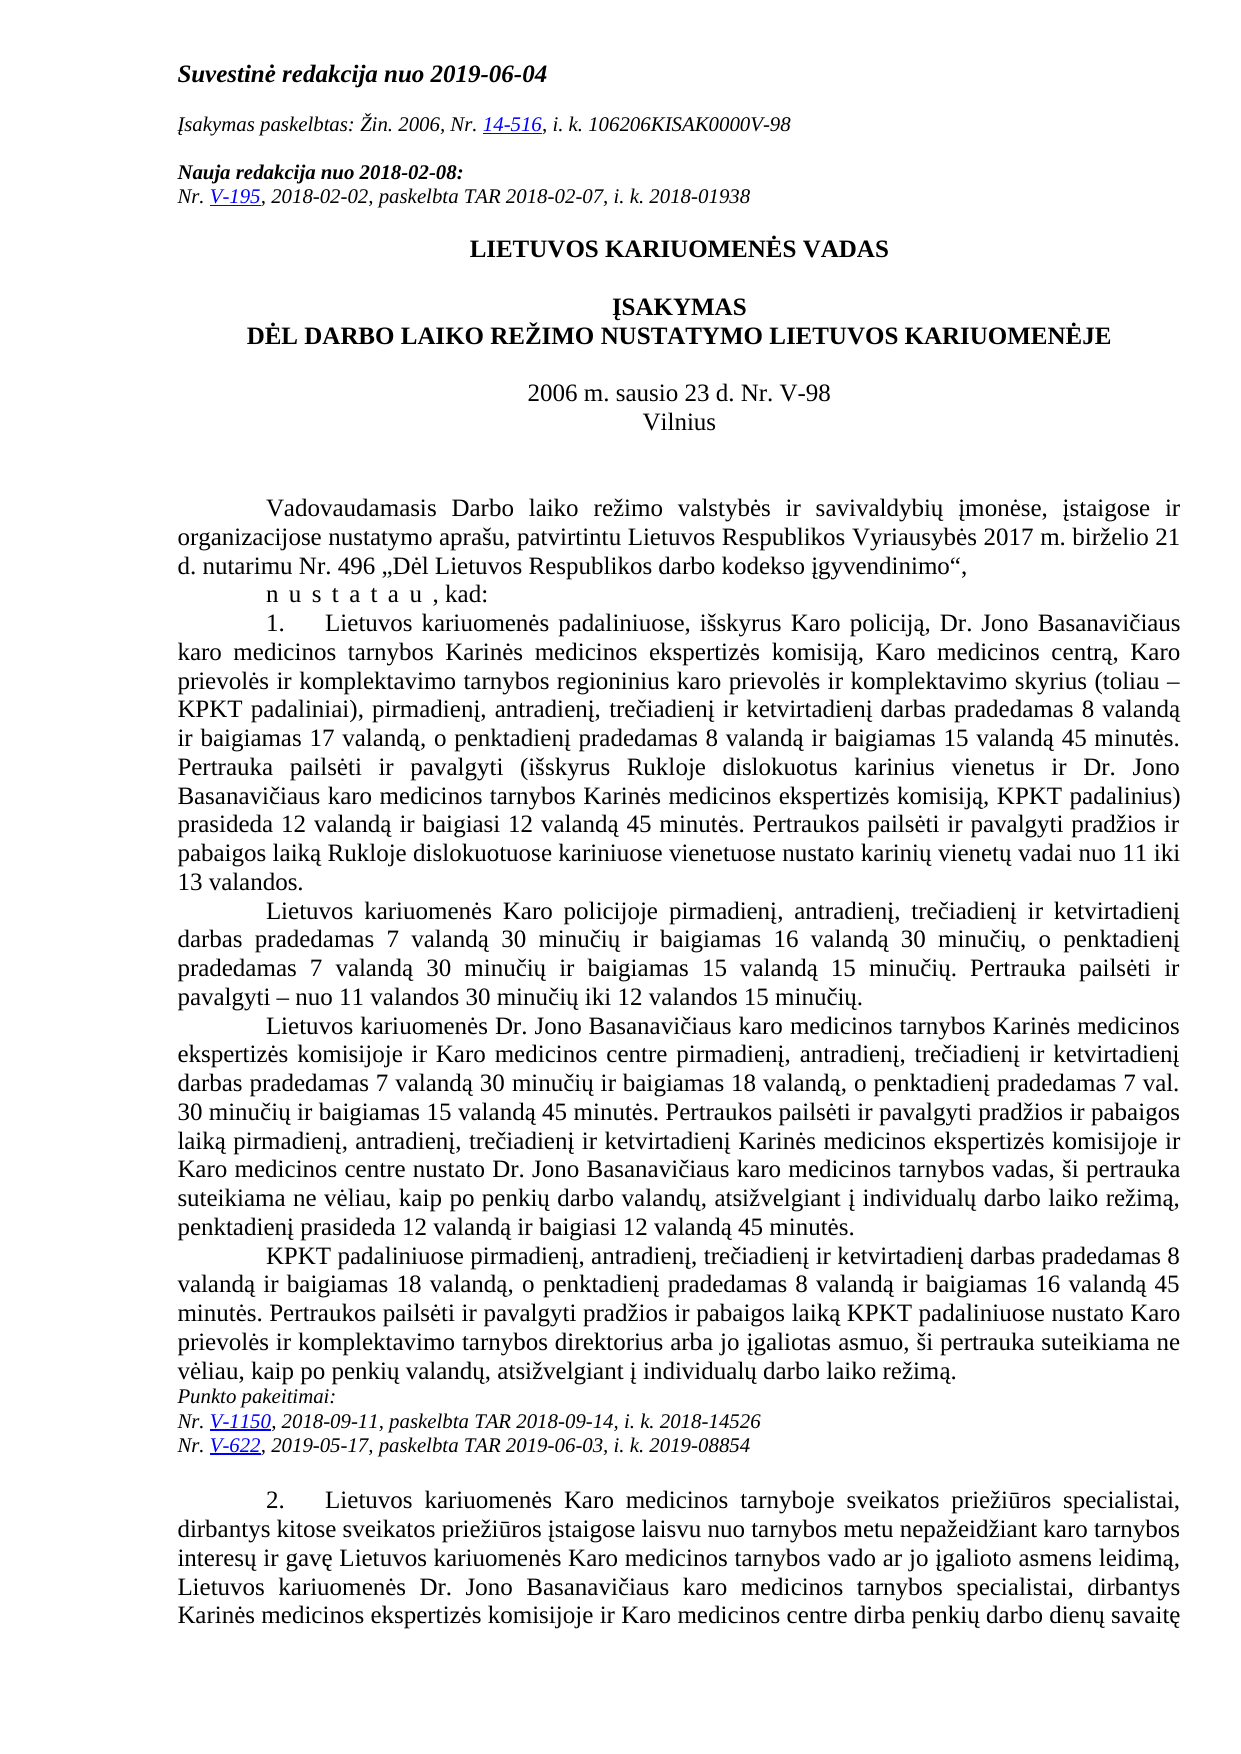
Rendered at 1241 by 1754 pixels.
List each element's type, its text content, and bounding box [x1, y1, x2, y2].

text Lietuvos kariuomenės Dr. Jono Basanavičiaus karo medicinos tarnybos Karinės medicinos ekspertizės komisijoje ir Karo medicinos centre pirmadienį, antradienį, trečiadienį ir ketvirtadienį darbas pradedamas 7 valandą 30 minučių ir baigiamas 18 valandą, o penktadienį pradedamas 7 val. 30 minučių ir baigiamas 15 valandą 45 minutės. Pertraukos pailsėti ir pavalgyti pradžios ir pabaigos laiką pirmadienį, antradienį, trečiadienį ir ketvirtadienį Karinės medicinos ekspertizės komisijoje ir Karo medicinos centre nustato Dr. Jono Basanavičiaus karo medicinos tarnybos vadas, ši pertrauka suteikiama ne vėliau, kaip po penkių darbo valandų, atsižvelgiant į individualų darbo laiko režimą, penktadienį prasideda 12 valandą ir baigiasi 12 valandą 45 minutės. [177, 1011, 1181, 1241]
text ĮSAKYMAS [177, 292, 1181, 321]
text DĖL DARBO LAIKO REŽIMO NUSTATYMO LIETUVOS KARIUOMENĖJE [177, 321, 1181, 349]
text KPKT padaliniuose pirmadienį, antradienį, trečiadienį ir ketvirtadienį darbas pradedamas 8 valandą ir baigiamas 18 valandą, o penktadienį pradedamas 8 valandą ir baigiamas 16 valandą 45 minutės. Pertraukos pailsėti ir pavalgyti pradžios ir pabaigos laiką KPKT padaliniuose nustato Karo prievolės ir komplektavimo tarnybos direktorius arba jo įgaliotas asmuo, ši pertrauka suteikiama ne vėliau, kaip po penkių valandų, atsižvelgiant į individualų darbo laiko režimą. [177, 1241, 1181, 1384]
text Suvestinė redakcija nuo 2019-06-04 [177, 59, 1181, 88]
text Nr. V-195, 2018-02-02, paskelbta TAR 2018-02-07, i. k. 2018-01938 [177, 184, 1181, 208]
text Nauja redakcija nuo 2018-02-08: [177, 160, 1181, 184]
text Vilnius [177, 407, 1181, 436]
text Vadovaudamasis Darbo laiko režimo valstybės ir savivaldybių įmonėse, įstaigose ir organizacijose nustatymo aprašu, patvirtintu Lietuvos Respublikos Vyriausybės 2017 m. birželio 21 d. nutarimu Nr. 496 „Dėl Lietuvos Respublikos darbo kodekso įgyvendinimo“, [177, 493, 1181, 579]
text Įsakymas paskelbtas: Žin. 2006, Nr. 14-516, i. k. 106206KISAK0000V-98 [177, 112, 1181, 136]
text 2006 m. sausio 23 d. Nr. V-98 [177, 378, 1181, 407]
text 2. Lietuvos kariuomenės Karo medicinos tarnyboje sveikatos priežiūros specialistai, dirbantys kitose sveikatos priežiūros įstaigose laisvu nuo tarnybos metu nepažeidžiant karo tarnybos interesų ir gavę Lietuvos kariuomenės Karo medicinos tarnybos vado ar jo įgalioto asmens leidimą, Lietuvos kariuomenės Dr. Jono Basanavičiaus karo medicinos tarnybos specialistai, dirbantys Karinės medicinos ekspertizės komisijoje ir Karo medicinos centre dirba penkių darbo dienų savaitę [177, 1485, 1181, 1629]
text Punkto pakeitimai: [177, 1384, 1181, 1408]
text Nr. V-622, 2019-05-17, paskelbta TAR 2019-06-03, i. k. 2019-08854 [177, 1433, 1181, 1457]
text Lietuvos kariuomenės Karo policijoje pirmadienį, antradienį, trečiadienį ir ketvirtadienį darbas pradedamas 7 valandą 30 minučių ir baigiamas 16 valandą 30 minučių, o penktadienį pradedamas 7 valandą 30 minučių ir baigiamas 15 valandą 15 minučių. Pertrauka pailsėti ir pavalgyti – nuo 11 valandos 30 minučių iki 12 valandos 15 minučių. [177, 896, 1181, 1011]
text 1. Lietuvos kariuomenės padaliniuose, išskyrus Karo policiją, Dr. Jono Basanavičiaus karo medicinos tarnybos Karinės medicinos ekspertizės komisiją, Karo medicinos centrą, Karo prievolės ir komplektavimo tarnybos regioninius karo prievolės ir komplektavimo skyrius (toliau – KPKT padaliniai), pirmadienį, antradienį, trečiadienį ir ketvirtadienį darbas pradedamas 8 valandą ir baigiamas 17 valandą, o penktadienį pradedamas 8 valandą ir baigiamas 15 valandą 45 minutės. Pertrauka pailsėti ir pavalgyti (išskyrus Rukloje dislokuotus karinius vienetus ir Dr. Jono Basanavičiaus karo medicinos tarnybos Karinės medicinos ekspertizės komisiją, KPKT padalinius) prasideda 12 valandą ir baigiasi 12 valandą 45 minutės. Pertraukos pailsėti ir pavalgyti pradžios ir pabaigos laiką Rukloje dislokuotuose kariniuose vienetuose nustato karinių vienetų vadai nuo 11 iki 13 valandos. [177, 608, 1181, 896]
text LIETUVOS KARIUOMENĖS VADAS [177, 234, 1181, 263]
text Nr. V-1150, 2018-09-11, paskelbta TAR 2018-09-14, i. k. 2018-14526 [177, 1408, 1181, 1433]
text nustatau, kad: [177, 579, 1181, 608]
